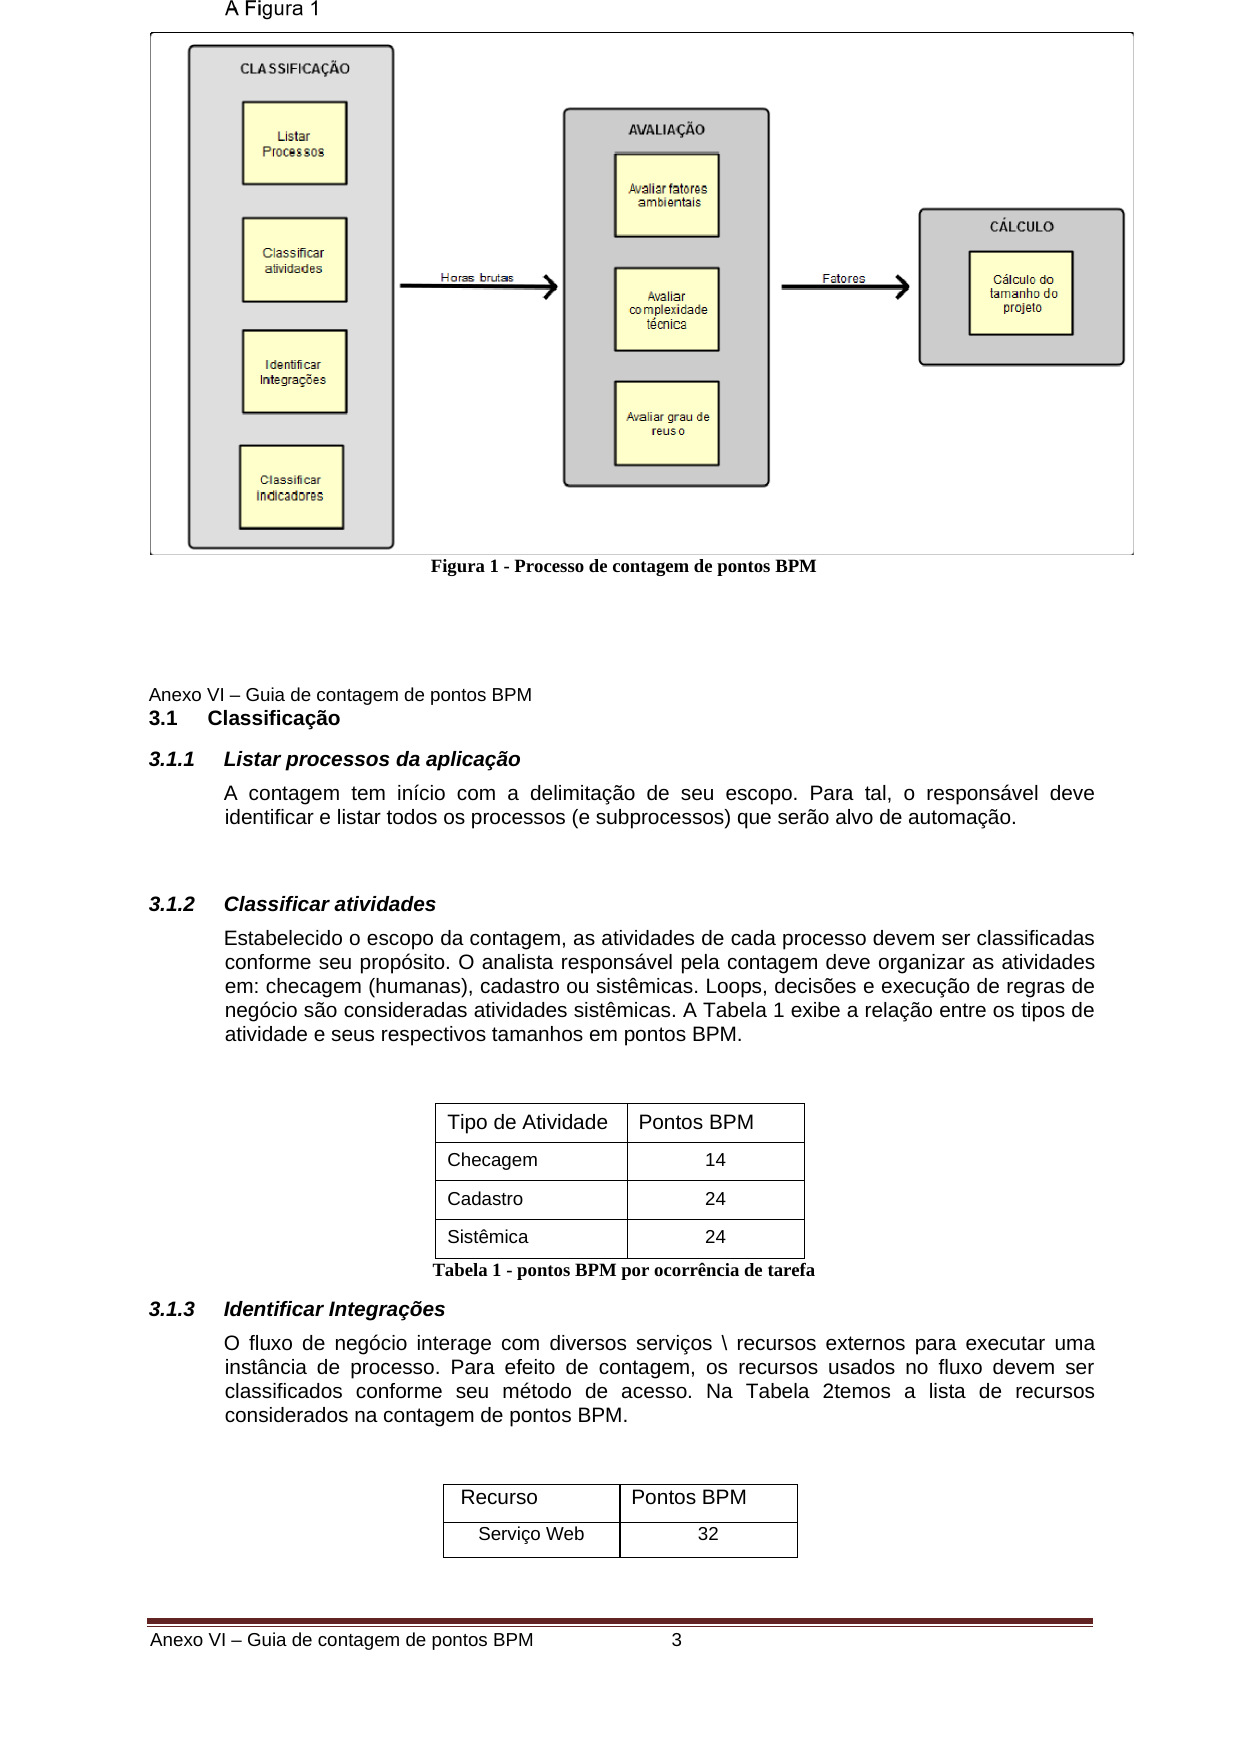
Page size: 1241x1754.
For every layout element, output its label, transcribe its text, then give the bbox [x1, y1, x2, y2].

subtitle Classificar atividades [148, 892, 1098, 916]
table_header Pontos BPM [628, 1104, 804, 1142]
table_cell Checagem [436, 1143, 627, 1180]
text A contagem tem início com a delimitação de seu escopo. Para tal, o responsável deve identificar e listar todos os processos (e subprocessos) que serão alvo de automação. [223, 781, 1096, 829]
table_cell Serviço Web [444, 1523, 619, 1557]
text Estabelecido o escopo da contagem, as atividades de cada processo devem ser classificadas conforme seu propósito. O analista responsável pela contagem deve organizar as atividades em: checagem (humanas), cadastro ou sistêmicas. Loops, decisões e execução de regras de negócio são consideradas atividades sistêmicas. A Tabela 1 exibe a relação entre os tipos de atividade e seus respectivos tamanhos em pontos BPM. [223, 926, 1096, 1046]
subtitle Listar processos da aplicação [148, 747, 1098, 771]
table_header Tipo de Atividade [436, 1104, 627, 1142]
table_cell 14 [628, 1143, 804, 1180]
text Anexo VI – Guia de contagem de pontos BPM [148, 684, 1098, 706]
table_header Pontos BPM [621, 1485, 797, 1522]
picture [149, 0, 1134, 555]
text O fluxo de negócio interage com diversos serviços \ recursos externos para executar uma instância de processo. Para efeito de contagem, os recursos usados no fluxo devem ser classificados conforme seu método de acesso. Na Tabela 2temos a lista de recursos considerados na contagem de pontos BPM. [223, 1331, 1096, 1427]
subtitle Figura 1 - Processo de contagem de pontos BPM [150, 555, 1098, 577]
table_cell Cadastro [436, 1181, 627, 1219]
subtitle Tabela 1 - pontos BPM por ocorrência de tarefa [150, 1258, 1098, 1280]
table_cell 32 [621, 1523, 797, 1557]
table_cell 24 [628, 1220, 804, 1257]
table_header Recurso [444, 1485, 619, 1522]
subtitle Identificar Integrações [148, 1297, 1098, 1321]
table_cell 24 [628, 1181, 804, 1219]
subtitle Classificação [148, 706, 1098, 730]
table_cell Sistêmica [436, 1220, 627, 1257]
